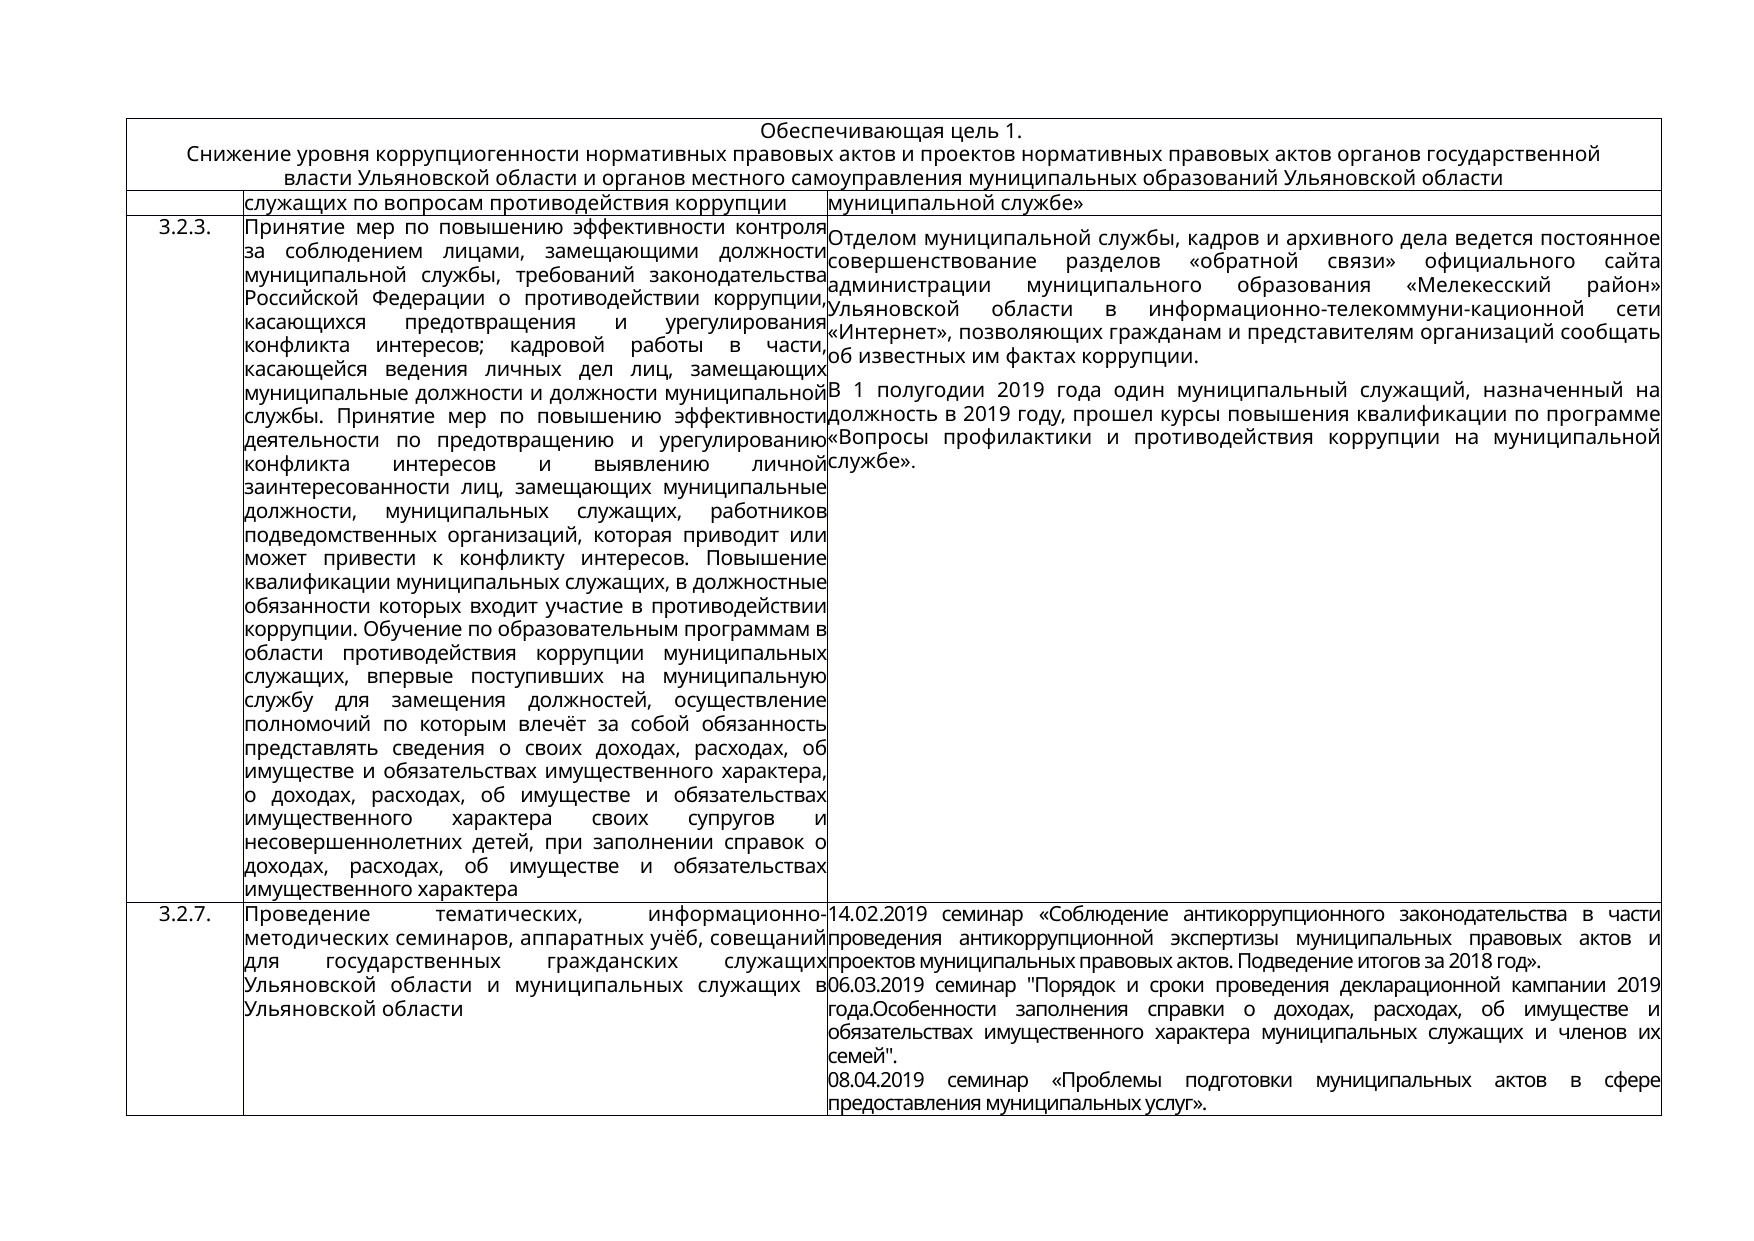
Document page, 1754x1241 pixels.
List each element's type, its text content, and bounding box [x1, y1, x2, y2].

table_cell Принятие мер по повышению эффективности контроля за соблюдением лицами, замещающими должности муниципальной службы, требований законодательства Российской Федерации о противодействии коррупции, касающихся предотвращения и урегулирования конфликта интересов; кадровой работы в части, касающейся ведения личных дел лиц, замещающих муниципальные должности и должности муниципальной службы. Принятие мер по повышению эффективности деятельности по предотвращению и урегулированию конфликта интересов и выявлению личной заинтересованности лиц, замещающих муниципальные должности, муниципальных служащих, работников подведомственных организаций, которая приводит или может привести к конфликту интересов. Повышение квалификации муниципальных служащих, в должностные обязанности которых входит участие в противодействии коррупции. Обучение по образовательным программам в области противодействия коррупции муниципальных служащих, впервые поступивших на муниципальную службу для замещения должностей, осуществление полномочий по которым влечёт за собой обязанность представлять сведения о своих доходах, расходах, об имуществе и обязательствах имущественного характера, о доходах, расходах, об имуществе и обязательствах имущественного характера своих супругов и несовершеннолетних детей, при заполнении справок о доходах, расходах, об имуществе и обязательствах имущественного характера [244, 216, 827, 902]
table_cell [127, 191, 243, 215]
table_cell Проведение тематических, информационно-методических семинаров, аппаратных учёб, совещаний для государственных гражданских служащих Ульяновской области и муниципальных служащих в Ульяновской области [244, 903, 827, 1115]
table_cell служащих по вопросам противодействия коррупции [244, 191, 827, 215]
table_cell 3.2.3. [127, 216, 243, 902]
table_cell 3.2.7. [127, 903, 243, 1115]
table_cell 14.02.2019 семинар «Соблюдение антикоррупционного законодательства в части проведения антикоррупционной экспертизы муниципальных правовых актов и проектов муниципальных правовых актов. Подведение итогов за 2018 год». 06.03.2019 семинар "Порядок и сроки проведения декларационной кампании 2019 года.Особенности заполнения справки о доходах, расходах, об имуществе и обязательствах имущественного характера муниципальных служащих и членов их семей". 08.04.2019 семинар «Проблемы подготовки муниципальных актов в сфере предоставления муниципальных услуг». [828, 903, 1661, 1115]
table_header Обеспечивающая цель 1. Снижение уровня коррупциогенности нормативных правовых актов и проектов нормативных правовых актов органов государственной власти Ульяновской области и органов местного самоуправления муниципальных образований Ульяновской области [127, 119, 1661, 190]
table_cell Отделом муниципальной службы, кадров и архивного дела ведется постоянное совершенствование разделов «обратной связи» официального сайта администрации муниципального образования «Мелекесский район» Ульяновской области в информационно-телекоммуни-кационной сети «Интернет», позволяющих гражданам и представителям организаций сообщать об известных им фактах коррупции. В 1 полугодии 2019 года один муниципальный служащий, назначенный на должность в 2019 году, прошел курсы повышения квалификации по программе «Вопросы профилактики и противодействия коррупции на муниципальной службе». [828, 216, 1661, 902]
table_cell муниципальной службе» [828, 191, 1661, 215]
